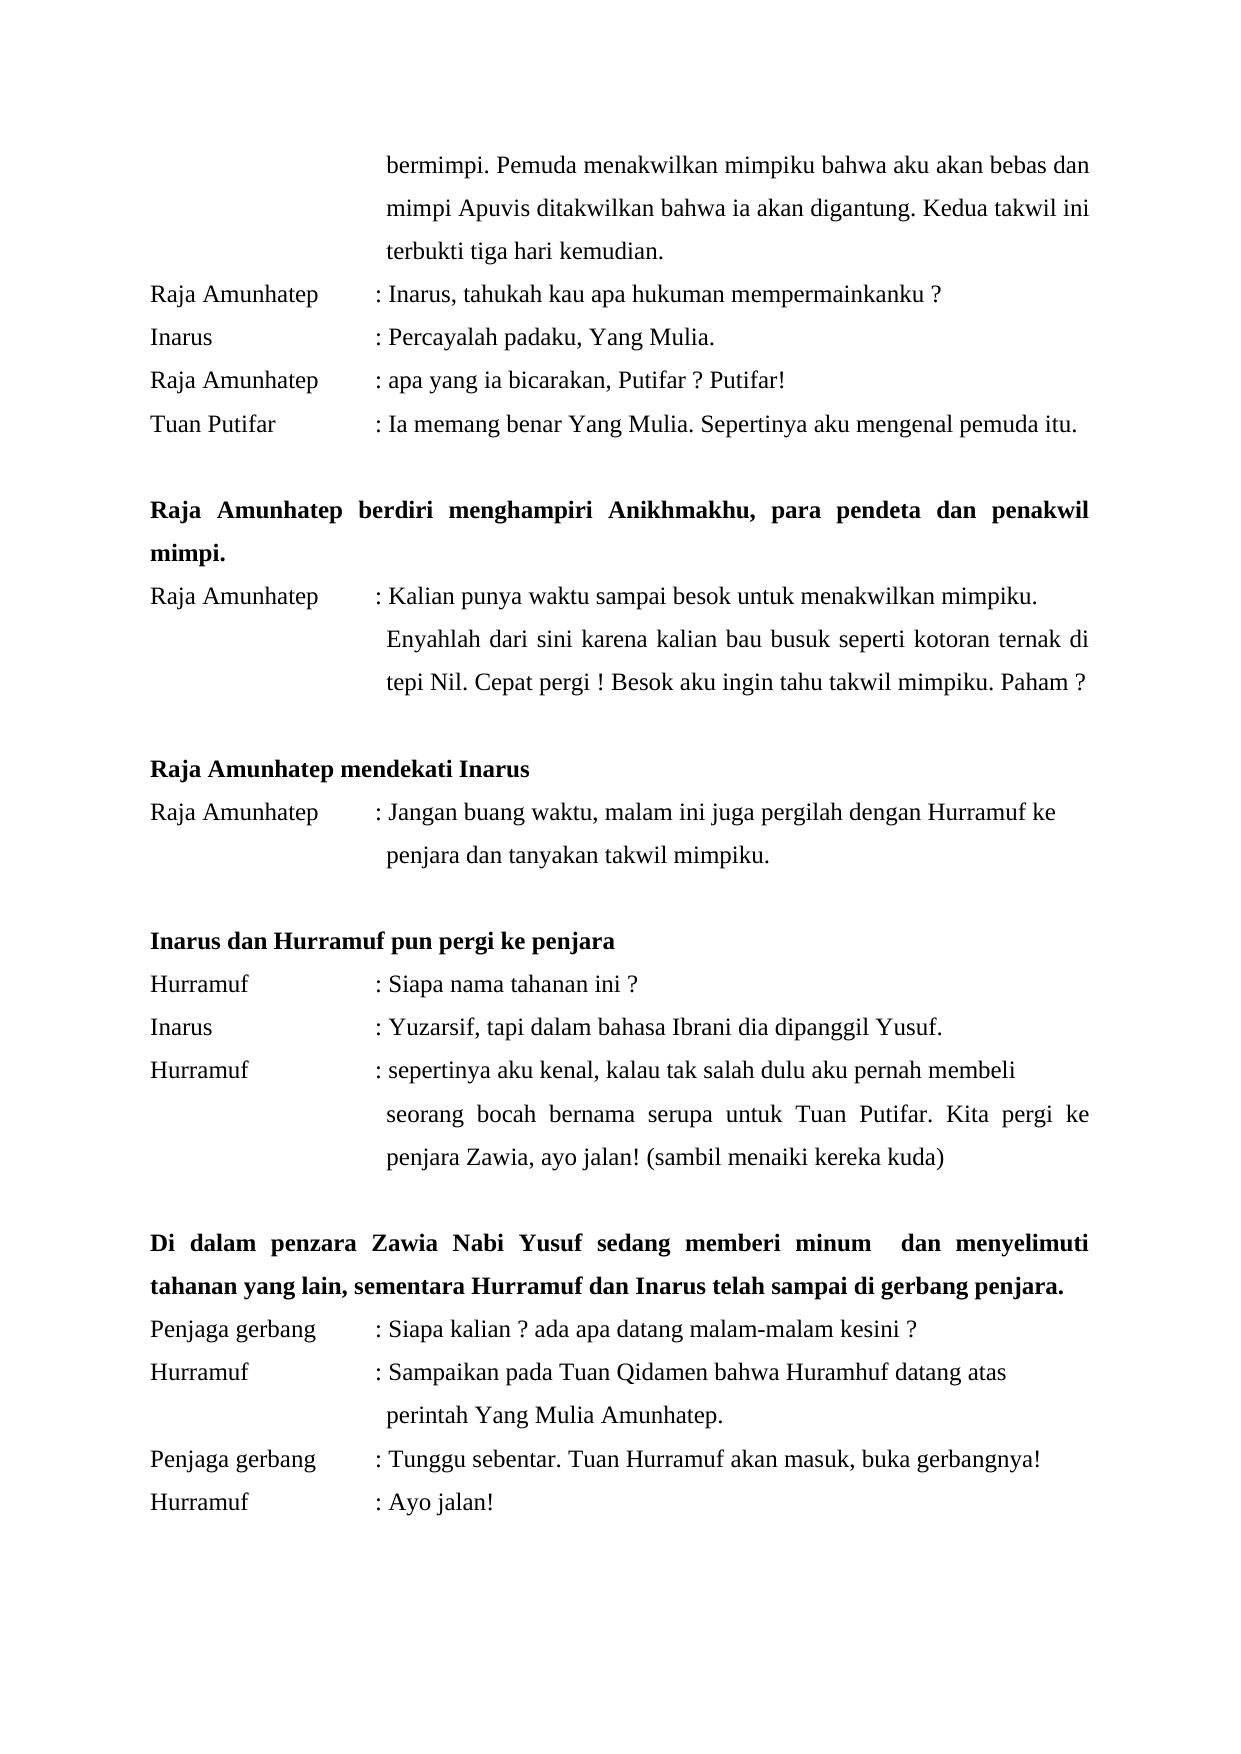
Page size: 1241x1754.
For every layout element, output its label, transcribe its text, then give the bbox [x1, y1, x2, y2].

text Raja Amunhatep : Kalian punya waktu sampai besok untuk menakwilkan mimpiku. [150, 581, 1090, 610]
text Raja Amunhatep berdiri menghampiri Anikhmakhu, para pendeta dan penakwil mimpi. [150, 495, 1090, 567]
text bermimpi. Pemuda menakwilkan mimpiku bahwa aku akan bebas dan mimpi Apuvis ditakwilkan bahwa ia akan digantung. Kedua takwil ini terbukti tiga hari kemudian. [386, 150, 1090, 265]
text Tuan Putifar : Ia memang benar Yang Mulia. Sepertinya aku mengenal pemuda itu. [150, 409, 1090, 437]
text Penjaga gerbang : Siapa kalian ? ada apa datang malam-malam kesini ? [150, 1314, 1090, 1343]
text Raja Amunhatep : Jangan buang waktu, malam ini juga pergilah dengan Hurramuf ke [150, 797, 1090, 826]
text seorang bocah bernama serupa untuk Tuan Putifar. Kita pergi ke penjara Zawia, ayo jalan! (sambil menaiki kereka kuda) [386, 1099, 1090, 1171]
text Hurramuf : Siapa nama tahanan ini ? [150, 969, 1090, 998]
text Di dalam penzara Zawia Nabi Yusuf sedang memberi minum dan menyelimuti tahanan yang lain, sementara Hurramuf dan Inarus telah sampai di gerbang penjara. [150, 1228, 1090, 1300]
text penjara dan tanyakan takwil mimpiku. [386, 840, 1090, 869]
text Hurramuf : Ayo jalan! [150, 1487, 1090, 1516]
text Inarus : Percayalah padaku, Yang Mulia. [150, 322, 1090, 351]
text Hurramuf : Sampaikan pada Tuan Qidamen bahwa Huramhuf datang atas [150, 1357, 1090, 1386]
text Inarus dan Hurramuf pun pergi ke penjara [150, 926, 1090, 955]
text Penjaga gerbang : Tunggu sebentar. Tuan Hurramuf akan masuk, buka gerbangnya! [150, 1444, 1090, 1472]
text Raja Amunhatep mendekati Inarus [150, 754, 1090, 782]
text Raja Amunhatep : apa yang ia bicarakan, Putifar ? Putifar! [150, 366, 1090, 394]
text Inarus : Yuzarsif, tapi dalam bahasa Ibrani dia dipanggil Yusuf. [150, 1012, 1090, 1041]
text perintah Yang Mulia Amunhatep. [386, 1401, 1090, 1429]
text Hurramuf : sepertinya aku kenal, kalau tak salah dulu aku pernah membeli [150, 1056, 1090, 1084]
text Enyahlah dari sini karena kalian bau busuk seperti kotoran ternak di tepi Nil. Cepat pergi ! Besok aku ingin tahu takwil mimpiku. Paham ? [386, 624, 1090, 696]
text Raja Amunhatep : Inarus, tahukah kau apa hukuman mempermainkanku ? [150, 279, 1090, 308]
